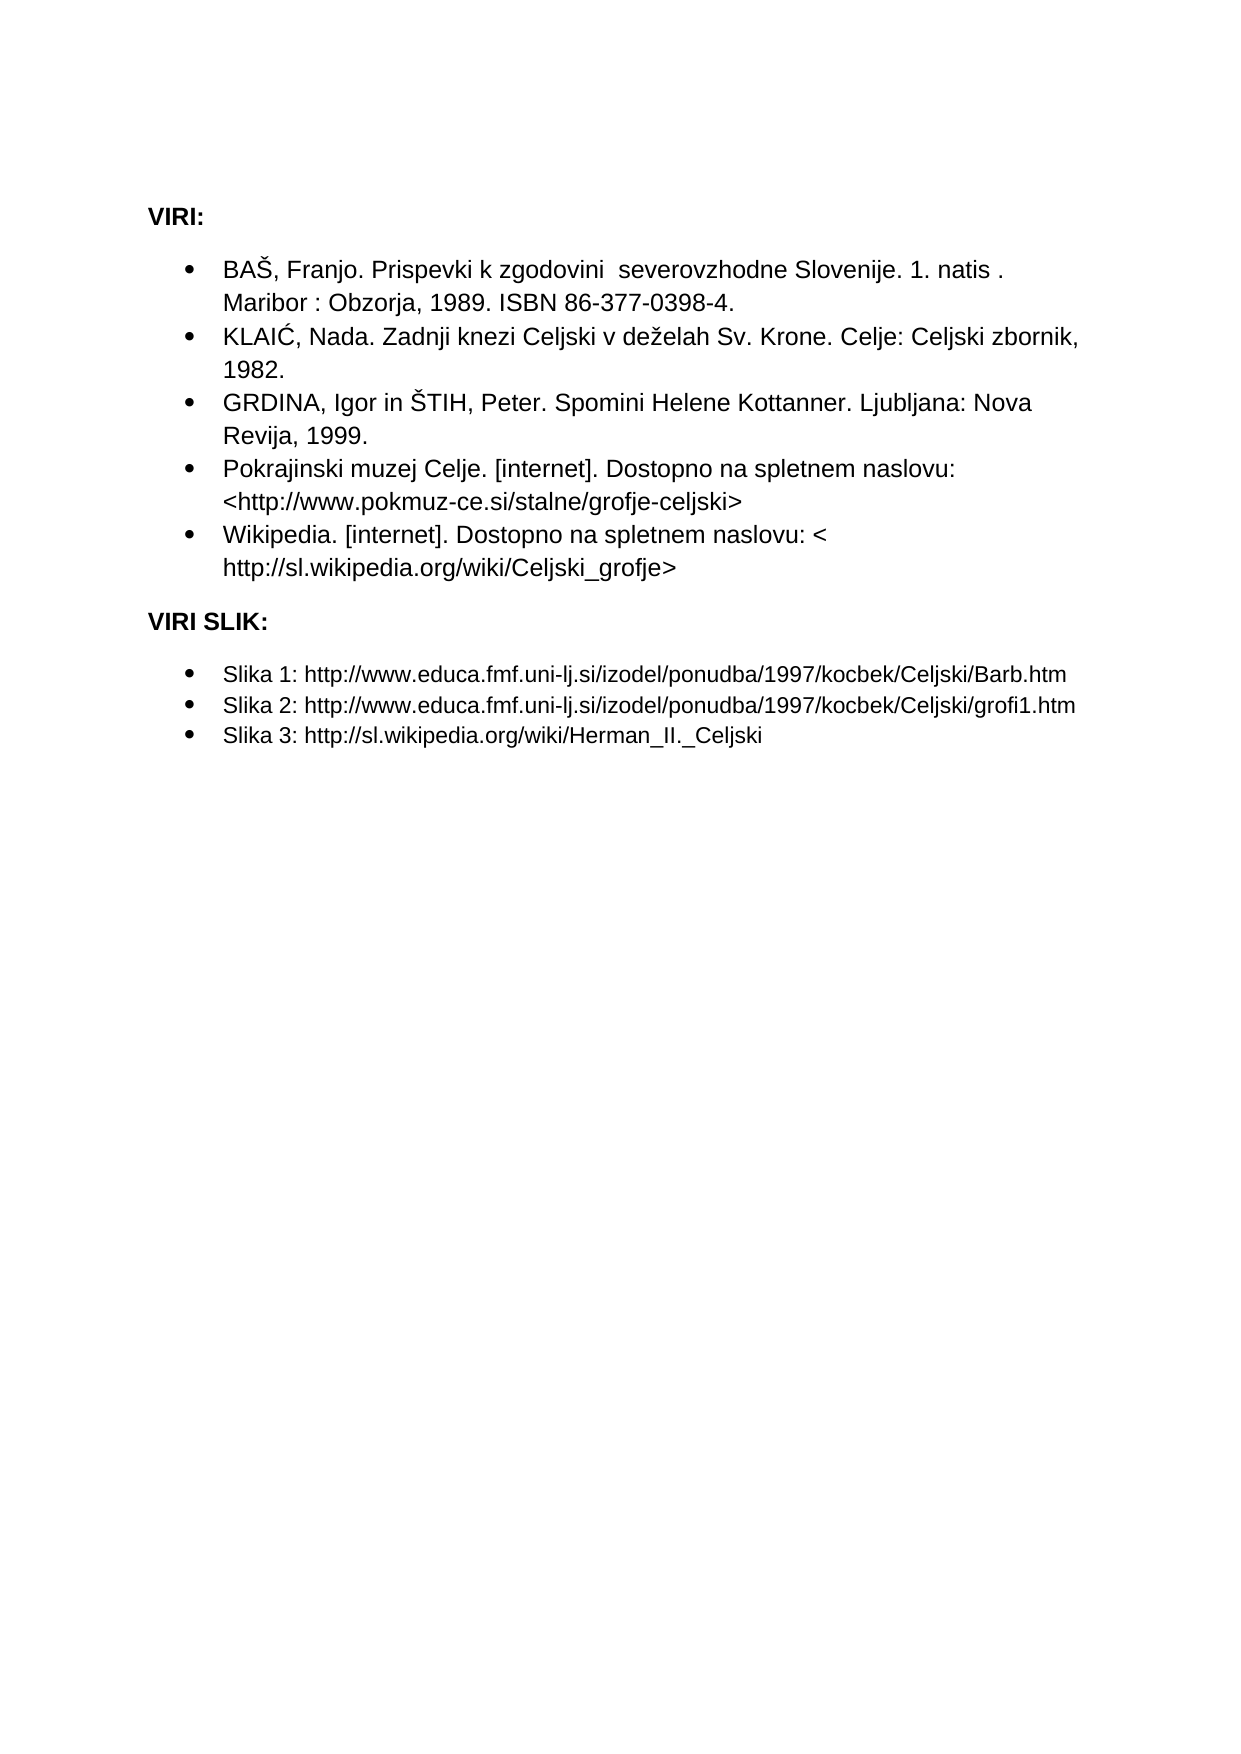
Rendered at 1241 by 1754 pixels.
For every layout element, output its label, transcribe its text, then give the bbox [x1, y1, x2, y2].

text VIRI SLIK: [148, 607, 1093, 636]
list Slika 2: http://www.educa.fmf.uni-lj.si/izodel/ponudba/1997/kocbek/Celjski/grofi1.htm [185, 692, 1093, 718]
list GRDINA, Igor in ŠTIH, Peter. Spomini Helene Kottanner. Ljubljana: Nova Revija, 1999. [185, 388, 1093, 449]
list KLAIĆ, Nada. Zadnji knezi Celjski v deželah Sv. Krone. Celje: Celjski zbornik, 1982. [185, 321, 1093, 383]
list Wikipedia. [internet]. Dostopno na spletnem naslovu: < http://sl.wikipedia.org/wiki/Celjski_grofje> [185, 520, 1093, 582]
list Slika 3: http://sl.wikipedia.org/wiki/Herman_II._Celjski [185, 722, 1093, 749]
list Slika 1: http://www.educa.fmf.uni-lj.si/izodel/ponudba/1997/kocbek/Celjski/Barb.htm [185, 661, 1093, 688]
list Pokrajinski muzej Celje. [internet]. Dostopno na spletnem naslovu: <http://www.pokmuz-ce.si/stalne/grofje-celjski> [185, 454, 1093, 516]
list BAŠ, Franjo. Prispevki k zgodovini severovzhodne Slovenije. 1. natis . Maribor : Obzorja, 1989. ISBN 86-377-0398-4. [185, 255, 1093, 317]
text VIRI: [148, 201, 1093, 230]
